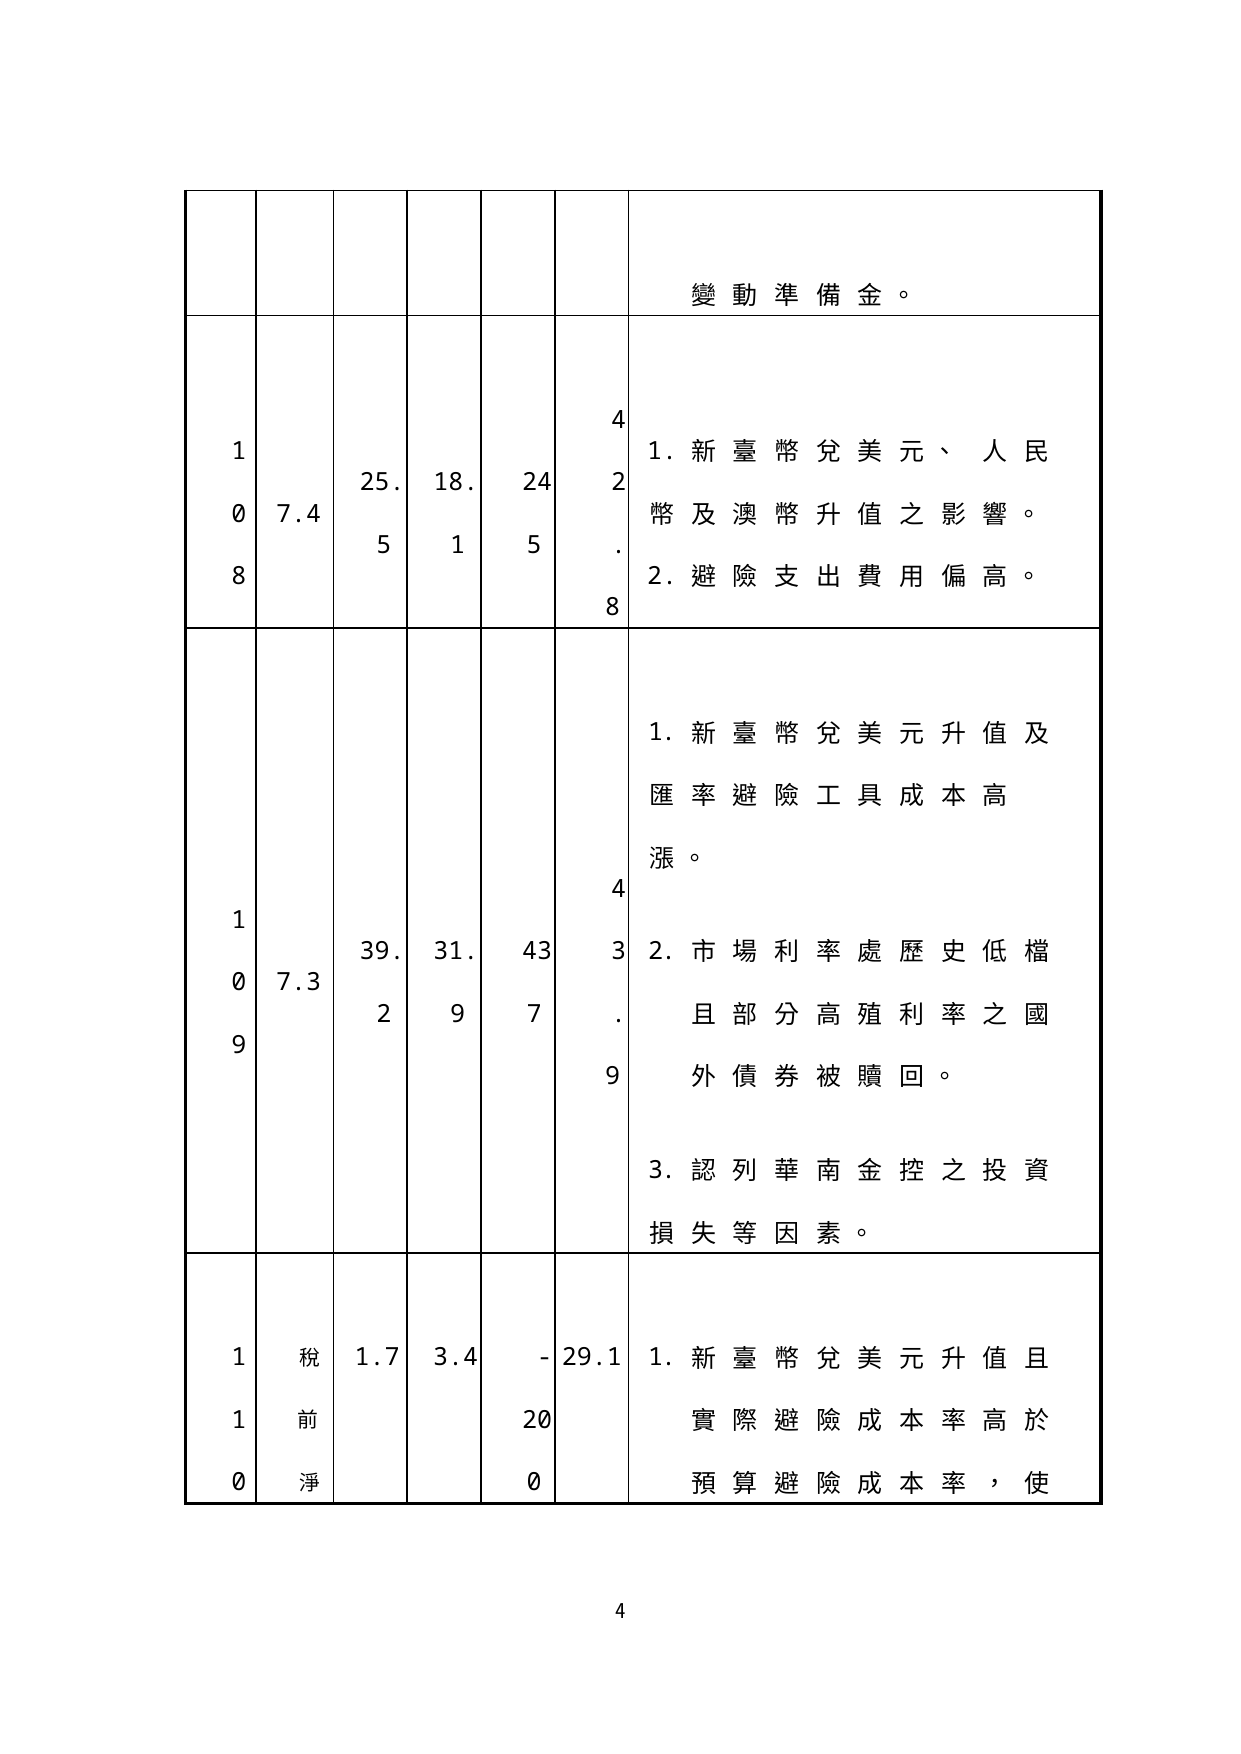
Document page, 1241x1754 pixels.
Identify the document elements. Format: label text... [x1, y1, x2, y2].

table_cell 1.新臺幣兌美元、人民幣及澳幣升值之影響。 2.避險支出費用偏高。 [629, 316, 1099, 627]
table_cell 29.1 [556, 1254, 628, 1502]
table_cell [257, 191, 333, 314]
table_cell 稅前淨 [257, 1254, 333, 1502]
table_cell [334, 191, 406, 314]
table_cell 7.4 [257, 316, 333, 627]
table_cell 31.9 [408, 629, 480, 1252]
table_cell 43.9 [556, 629, 628, 1252]
table_cell 245 [482, 316, 554, 627]
table_cell 437 [482, 629, 554, 1252]
table_cell 39.2 [334, 629, 406, 1252]
table_cell 變動準備金。 [629, 191, 1099, 314]
table_cell -200 [482, 1254, 554, 1502]
table_cell 1.7 [334, 1254, 406, 1502]
table_cell 1.新臺幣兌美元升值且實際避險成本率高於預算避險成本率，使 [629, 1254, 1099, 1502]
table_cell 1.新臺幣兌美元升值及匯率避險工具成本高漲。 2.市場利率處歷史低檔且部分高殖利率之國外債券被贖回。 3.認列華南金控之投資損失等因素。 [629, 629, 1099, 1252]
table_cell 110 [187, 1254, 255, 1502]
table_cell 3.4 [408, 1254, 480, 1502]
table_cell 25.5 [334, 316, 406, 627]
table_cell [408, 191, 480, 314]
table_cell [482, 191, 554, 314]
table_cell 42.8 [556, 316, 628, 627]
table_cell 18.1 [408, 316, 480, 627]
table_cell 108 [187, 316, 255, 627]
table_cell [187, 191, 255, 314]
table_cell 7.3 [257, 629, 333, 1252]
table_cell 109 [187, 629, 255, 1252]
table_cell [556, 191, 628, 314]
